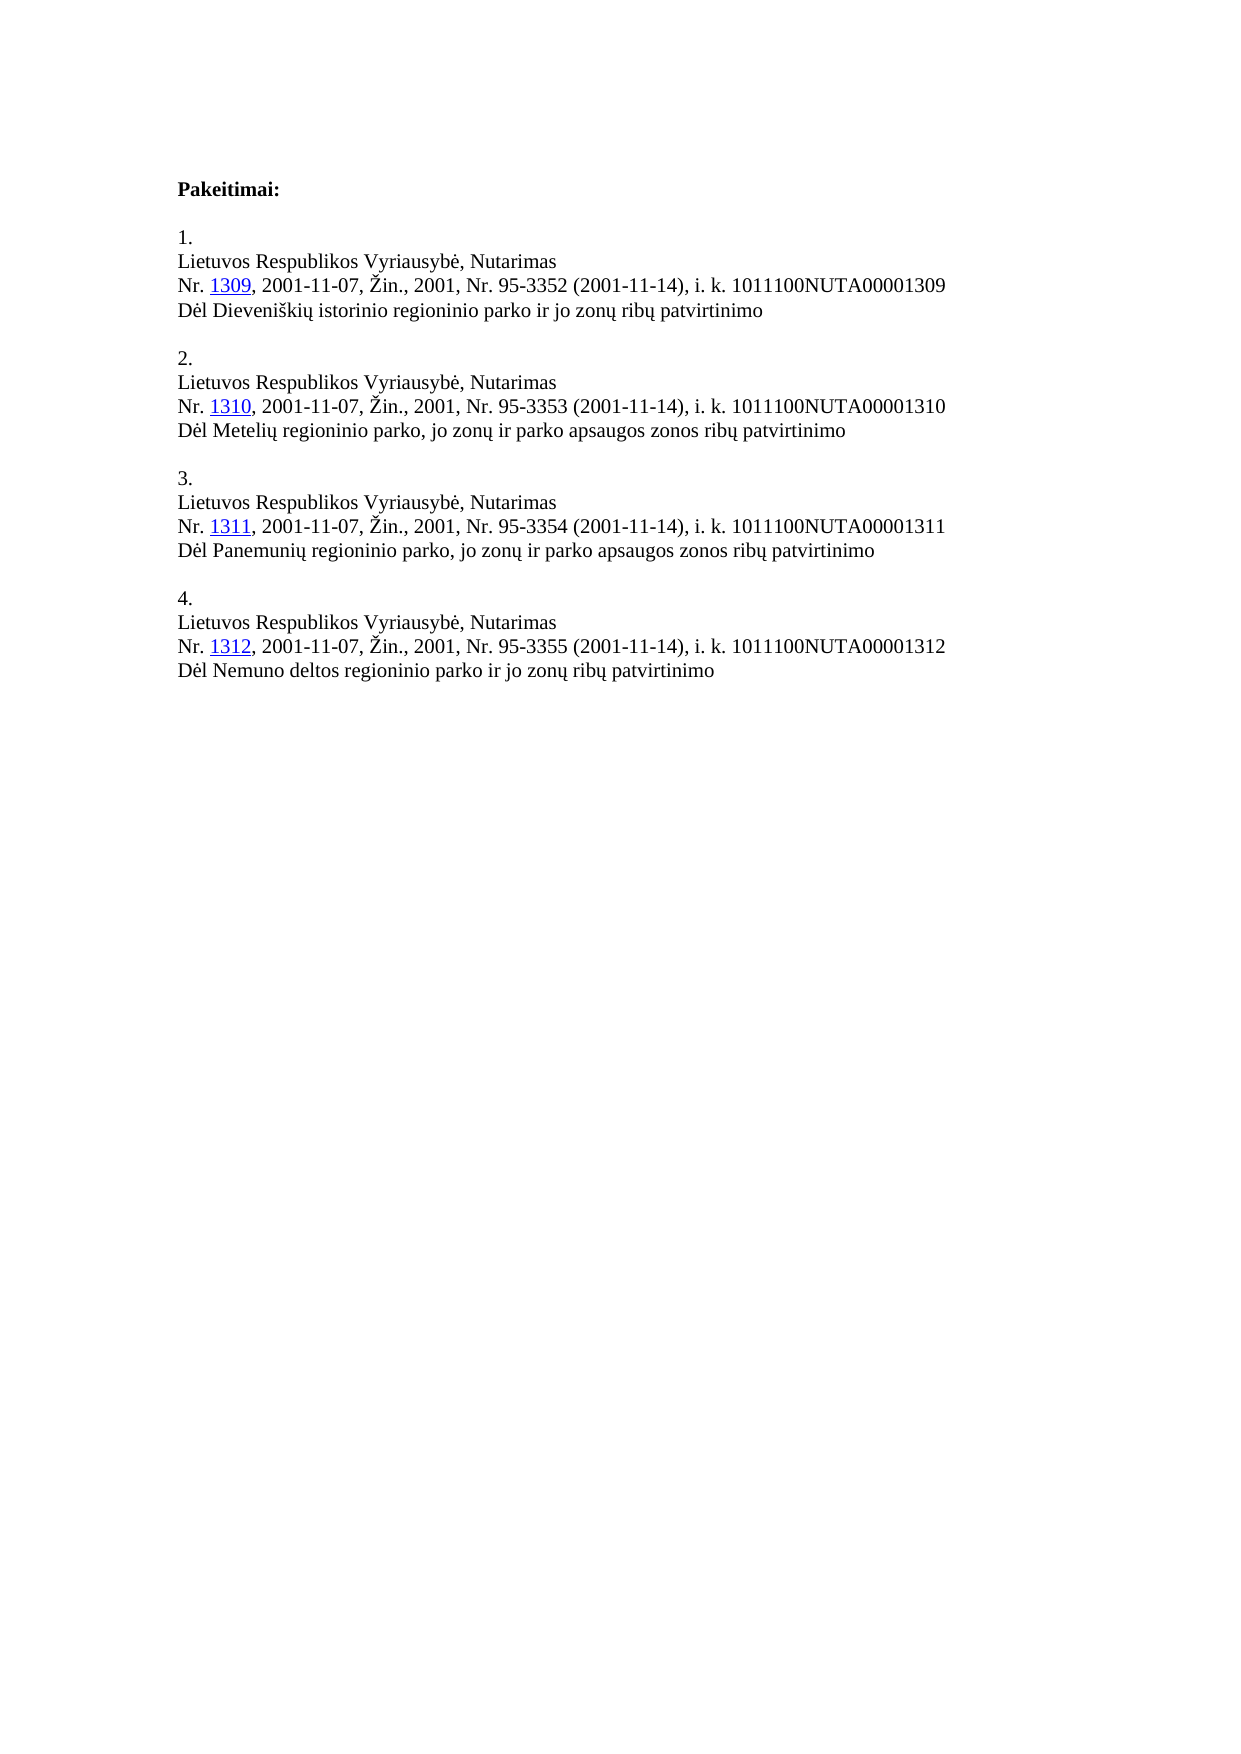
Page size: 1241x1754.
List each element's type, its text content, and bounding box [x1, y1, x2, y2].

text Lietuvos Respublikos Vyriausybė, Nutarimas [177, 370, 1181, 394]
text Lietuvos Respublikos Vyriausybė, Nutarimas [177, 249, 1181, 273]
text 2. [177, 346, 1181, 370]
text 4. [177, 586, 1181, 610]
text 1. [177, 225, 1181, 249]
text Dėl Nemuno deltos regioninio parko ir jo zonų ribų patvirtinimo [177, 658, 1181, 682]
text Dėl Metelių regioninio parko, jo zonų ir parko apsaugos zonos ribų patvirtinimo [177, 418, 1181, 442]
text Nr. 1310, 2001-11-07, Žin., 2001, Nr. 95-3353 (2001-11-14), i. k. 1011100NUTA00001310 [177, 394, 1181, 418]
text Pakeitimai: [177, 177, 1181, 201]
text Dėl Dieveniškių istorinio regioninio parko ir jo zonų ribų patvirtinimo [177, 297, 1181, 322]
text Lietuvos Respublikos Vyriausybė, Nutarimas [177, 490, 1181, 514]
text Dėl Panemunių regioninio parko, jo zonų ir parko apsaugos zonos ribų patvirtinimo [177, 538, 1181, 562]
text Nr. 1311, 2001-11-07, Žin., 2001, Nr. 95-3354 (2001-11-14), i. k. 1011100NUTA00001311 [177, 514, 1181, 538]
text 3. [177, 466, 1181, 490]
text Nr. 1309, 2001-11-07, Žin., 2001, Nr. 95-3352 (2001-11-14), i. k. 1011100NUTA00001309 [177, 273, 1181, 297]
text Lietuvos Respublikos Vyriausybė, Nutarimas [177, 610, 1181, 634]
text Nr. 1312, 2001-11-07, Žin., 2001, Nr. 95-3355 (2001-11-14), i. k. 1011100NUTA00001312 [177, 634, 1181, 658]
